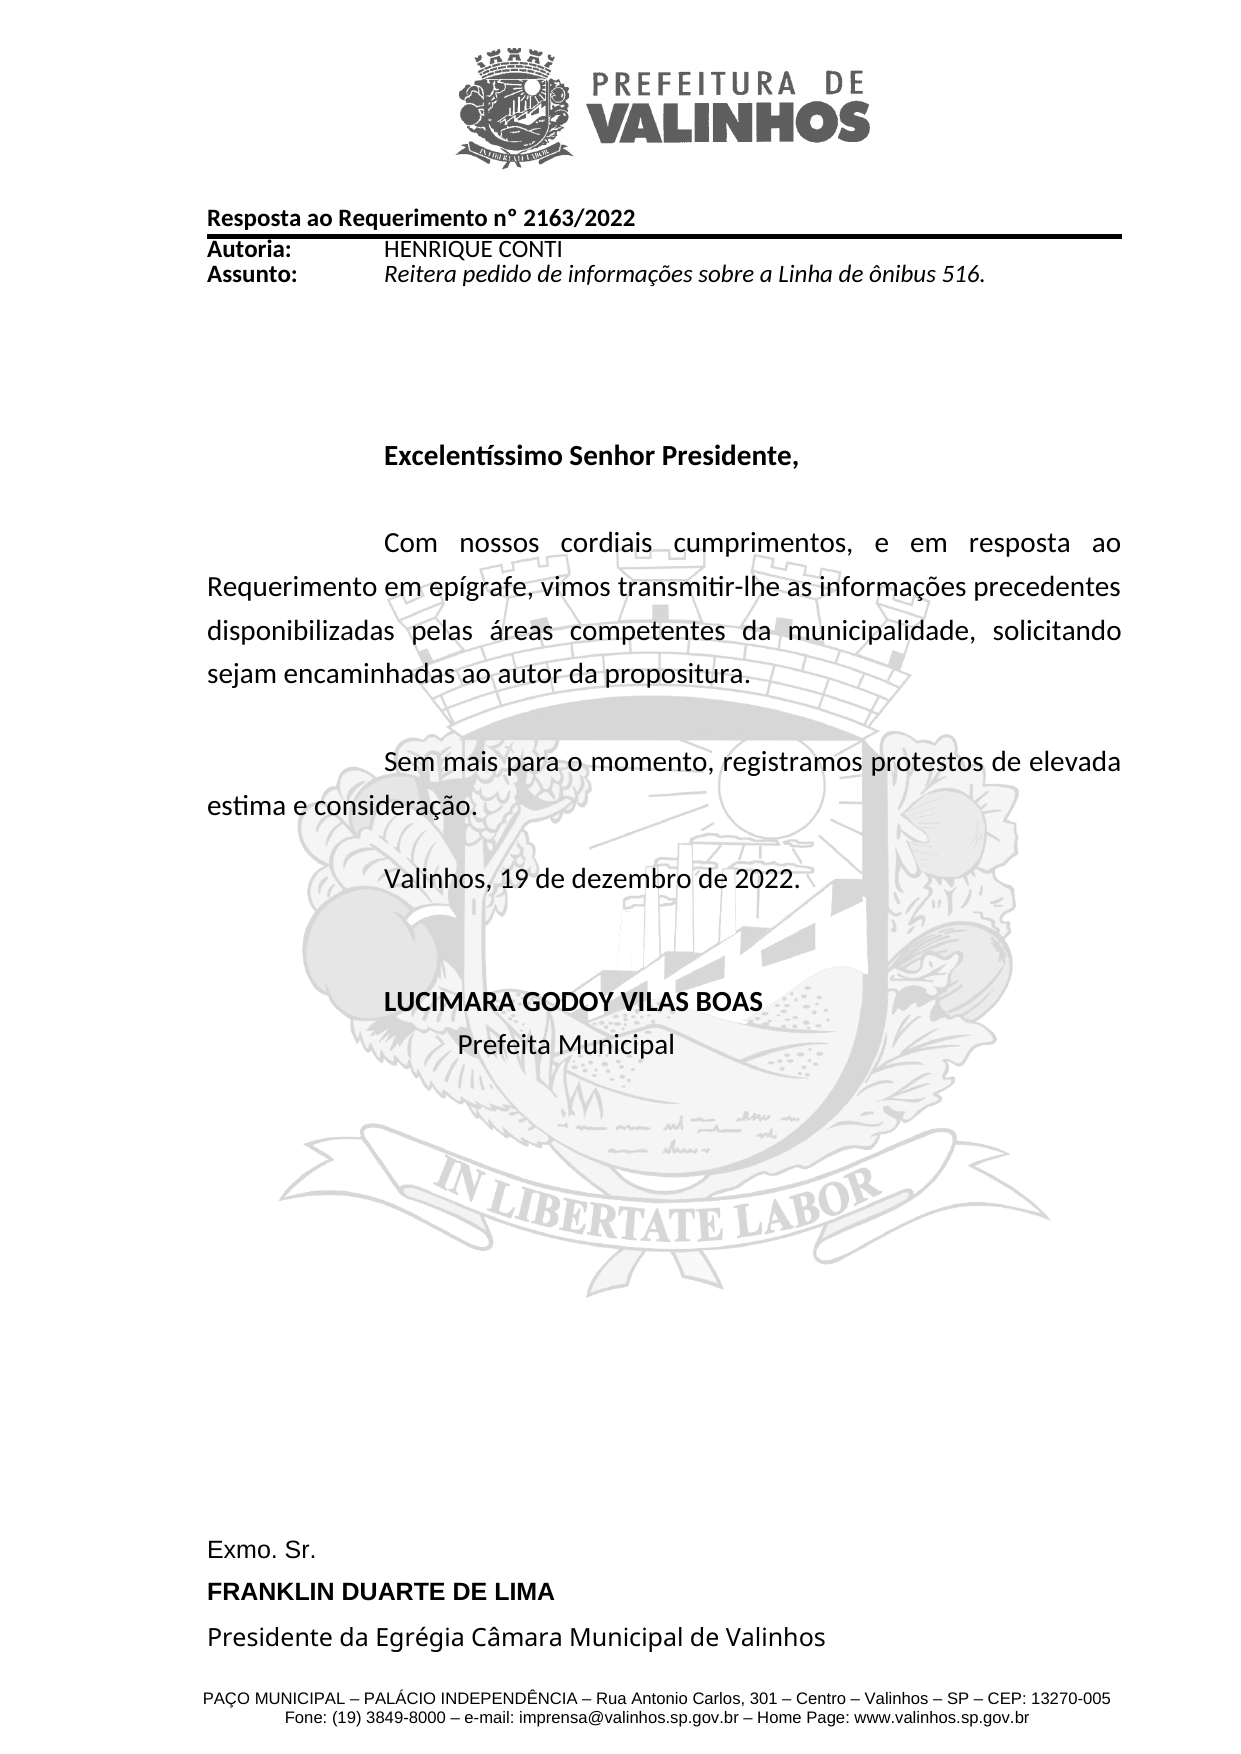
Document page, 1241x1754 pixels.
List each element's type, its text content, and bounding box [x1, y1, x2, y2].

text Prefeita Municipal [207, 1033, 235, 1062]
picture [235, 506, 1094, 1342]
text Excelentíssimo Senhor Presidente, [207, 443, 1122, 472]
picture [438, 29, 891, 185]
text Prefeita Municipal [1094, 1033, 1122, 1062]
text Valinhos, 19 de dezembro de 2022. [207, 866, 235, 895]
text Sem mais para o momento, registramos protestos de elevada estima e consideração. [1094, 749, 1122, 822]
text LUCIMARA GODOY VILAS BOAS [1094, 989, 1122, 1018]
text Valinhos, 19 de dezembro de 2022. [1094, 866, 1122, 895]
picture [1090, 584, 1094, 594]
text LUCIMARA GODOY VILAS BOAS [207, 989, 235, 1018]
text Sem mais para o momento, registramos protestos de elevada estima e consideração. [207, 749, 235, 822]
